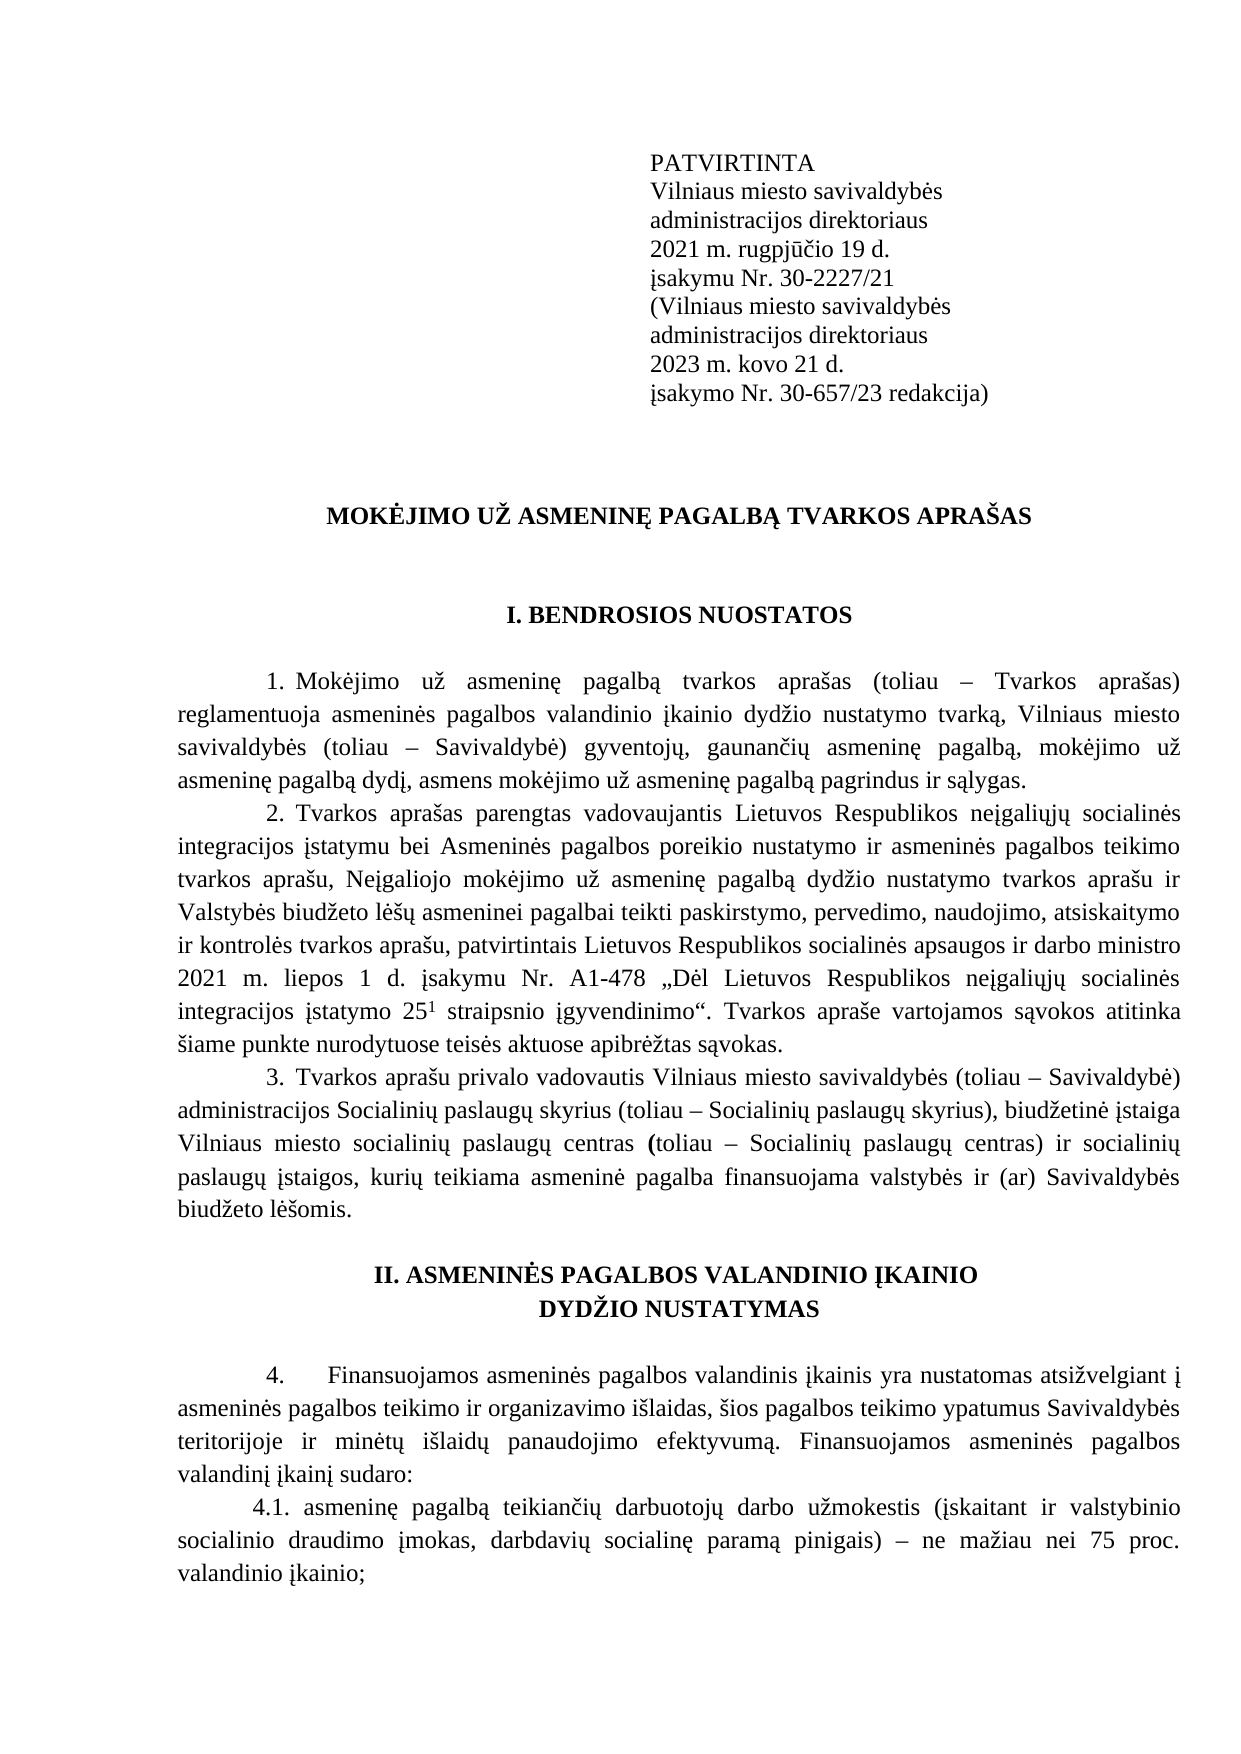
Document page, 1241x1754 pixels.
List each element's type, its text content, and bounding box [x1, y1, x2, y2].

text 4. Finansuojamos asmeninės pagalbos valandinis įkainis yra nustatomas atsižvelgiant į asmeninės pagalbos teikimo ir organizavimo išlaidas, šios pagalbos teikimo ypatumus Savivaldybės teritorijoje ir minėtų išlaidų panaudojimo efektyvumą. Finansuojamos asmeninės pagalbos valandinį įkainį sudaro: [177, 1360, 1181, 1487]
text II. ASMENINĖS PAGALBOS VALANDINIO ĮKAINIO [177, 1261, 1181, 1289]
text 4.1. asmeninę pagalbą teikiančių darbuotojų darbo užmokestis (įskaitant ir valstybinio socialinio draudimo įmokas, darbdavių socialinę paramą pinigais) – ne mažiau nei 75 proc. valandinio įkainio; [177, 1492, 1181, 1587]
text administracijos direktoriaus [177, 320, 1181, 349]
text 1. Mokėjimo už asmeninę pagalbą tvarkos aprašas (toliau – Tvarkos aprašas) reglamentuoja asmeninės pagalbos valandinio įkainio dydžio nustatymo tvarką, Vilniaus miesto savivaldybės (toliau – Savivaldybė) gyventojų, gaunančių asmeninę pagalbą, mokėjimo už asmeninę pagalbą dydį, asmens mokėjimo už asmeninę pagalbą pagrindus ir sąlygas. [177, 666, 1181, 794]
text 2. Tvarkos aprašas parengtas vadovaujantis Lietuvos Respublikos neįgaliųjų socialinės integracijos įstatymu bei Asmeninės pagalbos poreikio nustatymo ir asmeninės pagalbos teikimo tvarkos aprašu, Neįgaliojo mokėjimo už asmeninę pagalbą dydžio nustatymo tvarkos aprašu ir Valstybės biudžeto lėšų asmeninei pagalbai teikti paskirstymo, pervedimo, naudojimo, atsiskaitymo ir kontrolės tvarkos aprašu, patvirtintais Lietuvos Respublikos socialinės apsaugos ir darbo ministro 2021 m. liepos 1 d. įsakymu Nr. A1-478 „Dėl Lietuvos Respublikos neįgaliųjų socialinės integracijos įstatymo 251 straipsnio įgyvendinimo“. Tvarkos apraše vartojamos sąvokos atitinka šiame punkte nurodytuose teisės aktuose apibrėžtas sąvokas. [177, 798, 1181, 1058]
text administracijos direktoriaus [177, 205, 1181, 234]
text 3. Tvarkos aprašu privalo vadovautis Vilniaus miesto savivaldybės (toliau – Savivaldybė) administracijos Socialinių paslaugų skyrius (toliau – Socialinių paslaugų skyrius), biudžetinė įstaiga Vilniaus miesto socialinių paslaugų centras (toliau – Socialinių paslaugų centras) ir socialinių paslaugų įstaigos, kurių teikiama asmeninė pagalba finansuojama valstybės ir (ar) Savivaldybės biudžeto lėšomis. [177, 1062, 1181, 1223]
text Vilniaus miesto savivaldybės [177, 176, 1181, 205]
text įsakymu Nr. 30-2227/21 [177, 263, 1181, 291]
text 2021 m. rugpjūčio 19 d. [177, 234, 1181, 263]
text įsakymo Nr. 30-657/23 redakcija) [177, 378, 1181, 406]
text I. BENDROSIOS NUOSTATOS [177, 600, 1181, 629]
text PATVIRTINTA [177, 148, 1181, 176]
text MOKĖJIMO UŽ ASMENINĘ PAGALBĄ TVARKOS APRAŠAS [177, 501, 1181, 530]
text DYDŽIO NUSTATYMAS [177, 1294, 1181, 1322]
text (Vilniaus miesto savivaldybės [177, 291, 1181, 320]
text 2023 m. kovo 21 d. [177, 349, 1181, 378]
